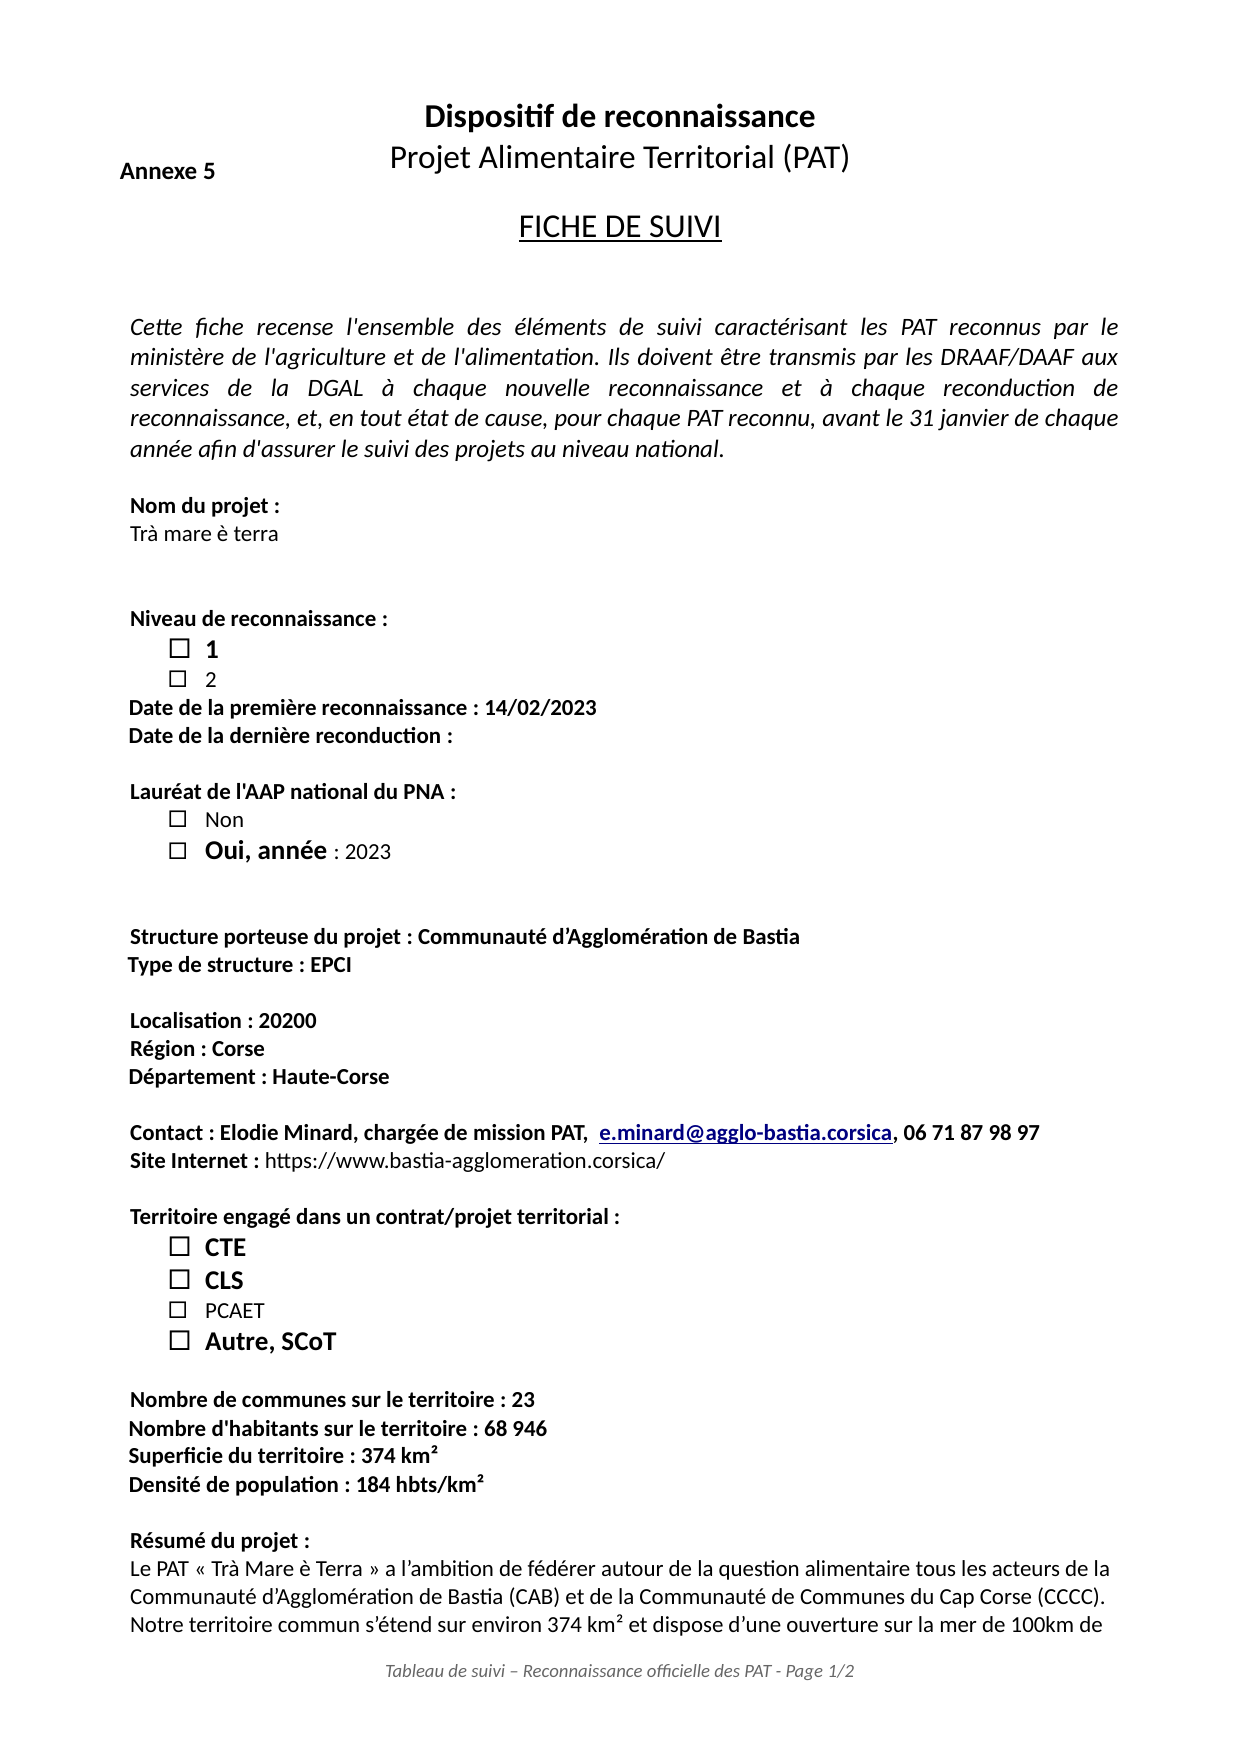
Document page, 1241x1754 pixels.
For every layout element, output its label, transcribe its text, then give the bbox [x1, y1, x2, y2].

text Lauréat de l'AAP national du PNA : [130, 777, 1122, 805]
text Projet Alimentaire Territorial (PAT) [305, 136, 935, 177]
text Région : Corse [130, 1034, 1122, 1062]
text Contact : Elodie Minard, chargée de mission PAT, e.minard@agglo-bastia.corsica, 06 71 87 98 97 [130, 1118, 1122, 1146]
list CTE [167, 1231, 1122, 1263]
text Type de structure : EPCI [118, 950, 1122, 978]
text Trà mare è terra [130, 519, 1122, 547]
text Date de la dernière reconduction : [118, 721, 1122, 749]
text Superficie du territoire : 374 km² [118, 1442, 1122, 1470]
text Structure porteuse du projet : Communauté d’Agglomération de Bastia [130, 922, 1122, 950]
text Résumé du projet : [130, 1526, 1122, 1554]
text Nom du projet : [130, 491, 1122, 519]
text Le PAT « Trà Mare è Terra » a l’ambition de fédérer autour de la question alimentaire tous les acteurs de la Communauté d’Agglomération de Bastia (CAB) et de la Communauté de Communes du Cap Corse (CCCC). Notre territoire commun s’étend sur environ 374 km² et dispose d’une ouverture sur la mer de 100km de [130, 1554, 1122, 1638]
list 1 [167, 632, 1122, 665]
text Densité de population : 184 hbts/km² [118, 1470, 1122, 1498]
list 2 [167, 665, 1122, 693]
text Nombre de communes sur le territoire : 23 [130, 1386, 1122, 1414]
text Cette fiche recense l'ensemble des éléments de suivi caractérisant les PAT reconnus par le ministère de l'agriculture et de l'alimentation. Ils doivent être transmis par les DRAAF/DAAF aux services de la DGAL à chaque nouvelle reconnaissance et à chaque reconduction de reconnaissance, et, en tout état de cause, pour chaque PAT reconnu, avant le 31 janvier de chaque année afin d'assurer le suivi des projets au niveau national. [130, 311, 1122, 463]
list PCAET [167, 1297, 1122, 1324]
text Date de la première reconnaissance : 14/02/2023 [118, 693, 1122, 721]
text FICHE DE SUIVI [305, 205, 935, 246]
text Département : Haute-Corse [118, 1062, 1122, 1090]
text Nombre d'habitants sur le territoire : 68 946 [118, 1414, 1122, 1442]
list CLS [167, 1263, 1122, 1297]
list Oui, année : 2023 [167, 833, 1122, 866]
text Site Internet : https://www.bastia-agglomeration.corsica/ [130, 1146, 1122, 1174]
list Autre, SCoT [167, 1324, 1122, 1358]
list Non [167, 805, 1122, 833]
text Niveau de reconnaissance : [130, 604, 1122, 632]
text Localisation : 20200 [130, 1006, 1122, 1034]
text Annexe 5 [119, 155, 305, 186]
text Dispositif de reconnaissance [305, 95, 935, 136]
text Territoire engagé dans un contrat/projet territorial : [130, 1202, 1122, 1231]
